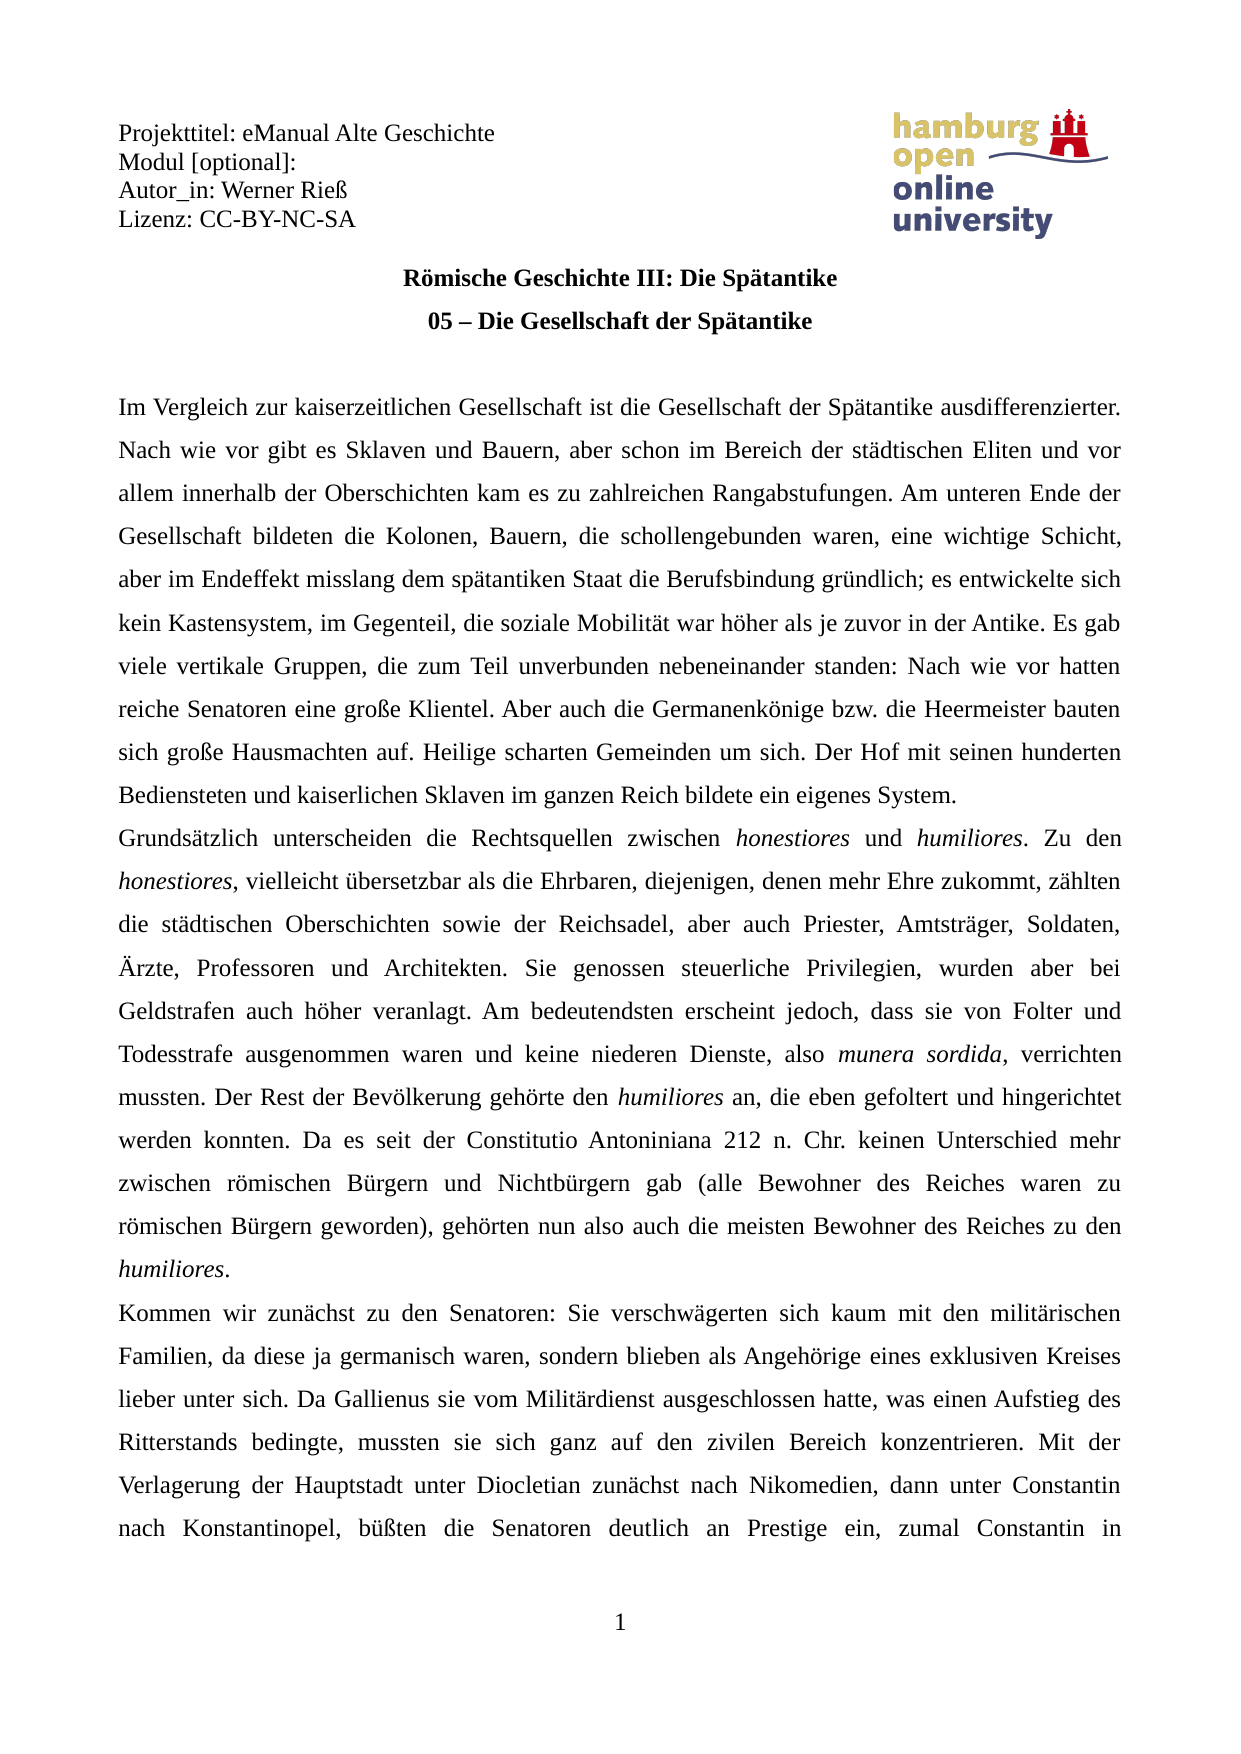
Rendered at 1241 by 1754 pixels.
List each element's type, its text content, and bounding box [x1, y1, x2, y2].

text Grundsätzlich unterscheiden die Rechtsquellen zwischen honestiores und humiliores. Zu den honestiores, vielleicht übersetzbar als die Ehrbaren, diejenigen, denen mehr Ehre zukommt, zählten die städtischen Oberschichten sowie der Reichsadel, aber auch Priester, Amtsträger, Soldaten, Ärzte, Professoren und Architekten. Sie genossen steuerliche Privilegien, wurden aber bei Geldstrafen auch höher veranlagt. Am bedeutendsten erscheint jedoch, dass sie von Folter und Todesstrafe ausgenommen waren und keine niederen Dienste, also munera sordida, verrichten mussten. Der Rest der Bevölkerung gehörte den humiliores an, die eben gefoltert und hingerichtet werden konnten. Da es seit der Constitutio Antoniniana 212 n. Chr. keinen Unterschied mehr zwischen römischen Bürgern und Nichtbürgern gab (alle Bewohner des Reiches waren zu römischen Bürgern geworden), gehörten nun also auch die meisten Bewohner des Reiches zu den humiliores. [118, 823, 1122, 1283]
text 05 – Die Gesellschaft der Spätantike [118, 306, 1122, 334]
picture [893, 109, 1108, 239]
text Römische Geschichte III: Die Spätantike [118, 263, 1122, 291]
text Im Vergleich zur kaiserzeitlichen Gesellschaft ist die Gesellschaft der Spätantike ausdifferenzierter. Nach wie vor gibt es Sklaven und Bauern, aber schon im Bereich der städtischen Eliten und vor allem innerhalb der Oberschichten kam es zu zahlreichen Rangabstufungen. Am unteren Ende der Gesellschaft bildeten die Kolonen, Bauern, die schollengebunden waren, eine wichtige Schicht, aber im Endeffekt misslang dem spätantiken Staat die Berufsbindung gründlich; es entwickelte sich kein Kastensystem, im Gegenteil, die soziale Mobilität war höher als je zuvor in der Antike. Es gab viele vertikale Gruppen, die zum Teil unverbunden nebeneinander standen: Nach wie vor hatten reiche Senatoren eine große Klientel. Aber auch die Germanenkönige bzw. die Heermeister bauten sich große Hausmachten auf. Heilige scharten Gemeinden um sich. Der Hof mit seinen hunderten Bediensteten und kaiserlichen Sklaven im ganzen Reich bildete ein eigenes System. [118, 392, 1122, 809]
text Kommen wir zunächst zu den Senatoren: Sie verschwägerten sich kaum mit den militärischen Familien, da diese ja germanisch waren, sondern blieben als Angehörige eines exklusiven Kreises lieber unter sich. Da Gallienus sie vom Militärdienst ausgeschlossen hatte, was einen Aufstieg des Ritterstands bedingte, mussten sie sich ganz auf den zivilen Bereich konzentrieren. Mit der Verlagerung der Hauptstadt unter Diocletian zunächst nach Nikomedien, dann unter Constantin nach Konstantinopel, büßten die Senatoren deutlich an Prestige ein, zumal Constantin in [118, 1298, 1122, 1542]
